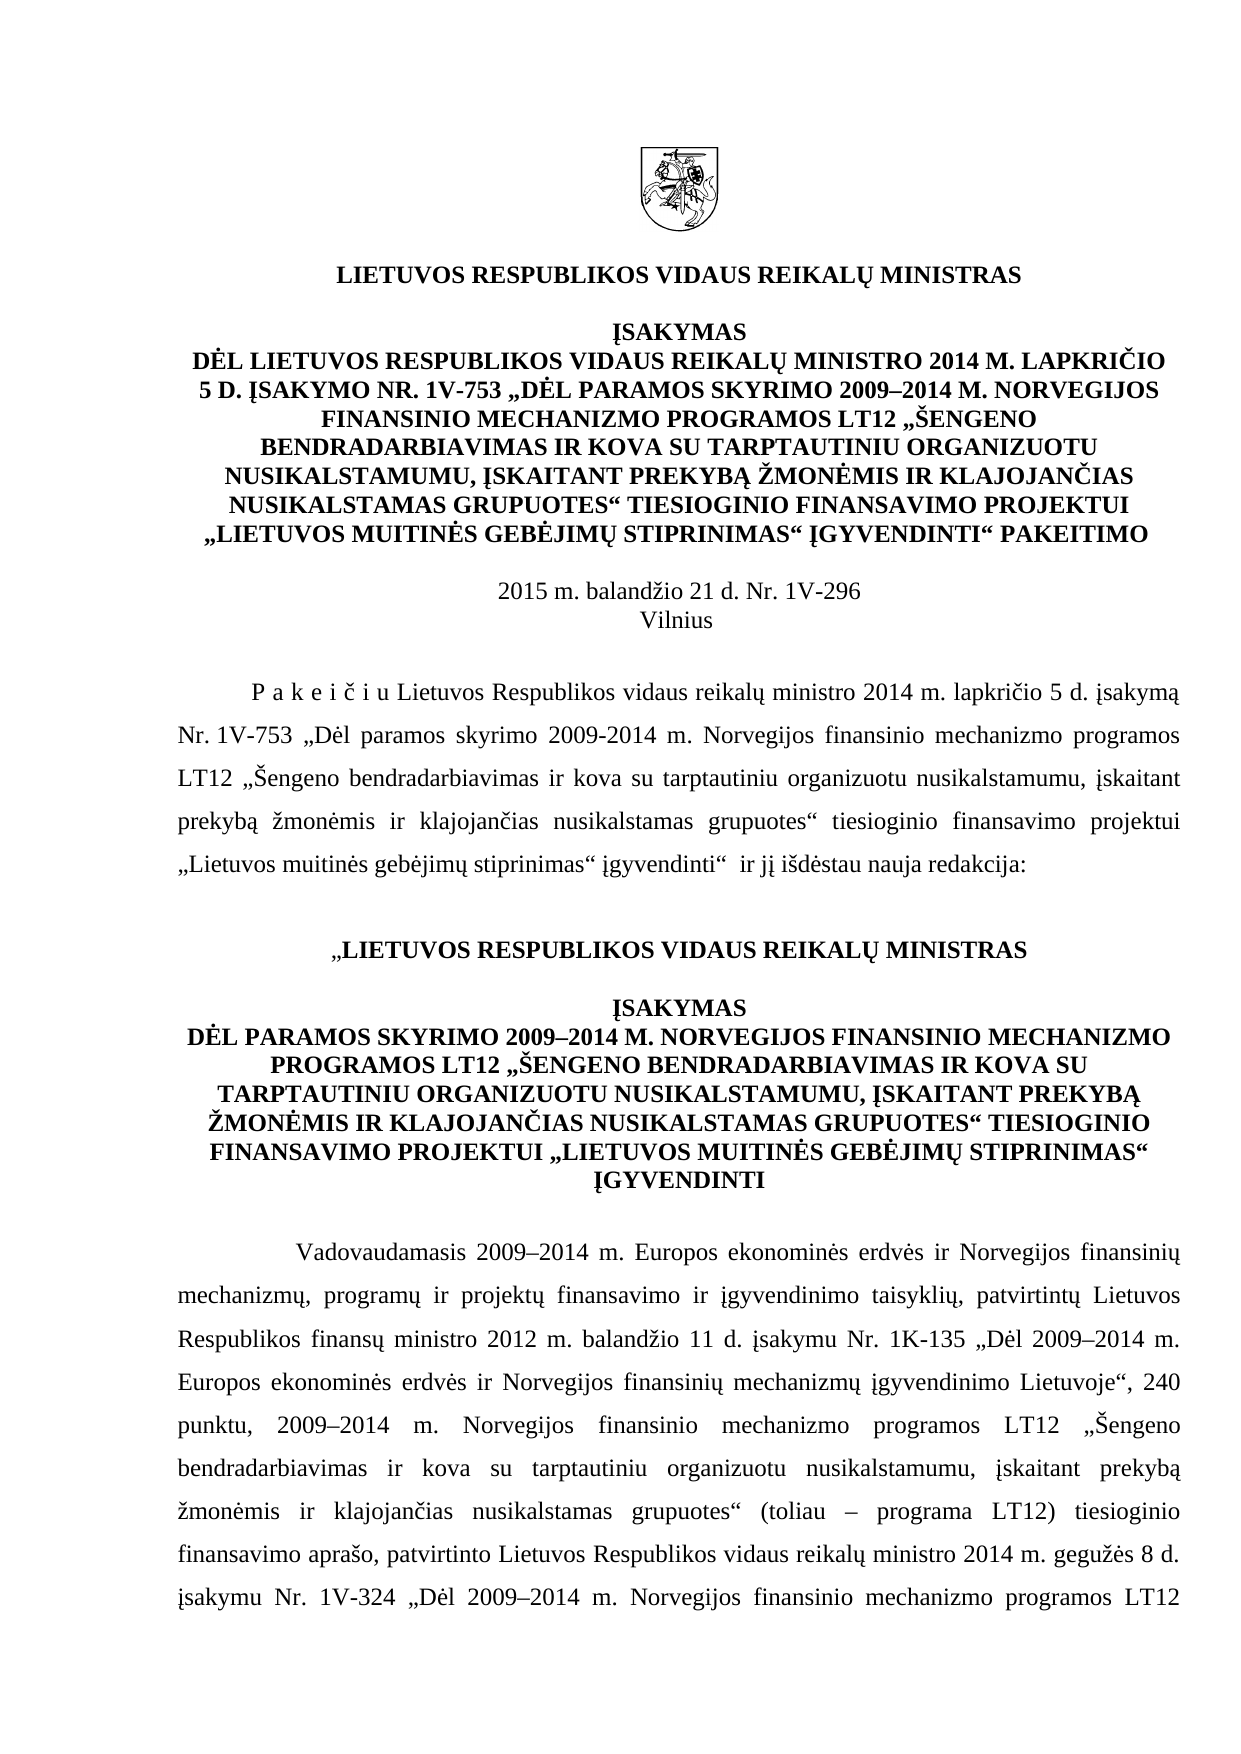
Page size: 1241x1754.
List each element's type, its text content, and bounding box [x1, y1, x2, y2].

text ĮSAKYMAS [177, 993, 1181, 1022]
text 2015 m. balandžio 21 d. Nr. 1V-296 [177, 576, 1181, 605]
text „LIETUVOS RESPUBLIKOS VIDAUS REIKALŲ MINISTRAS [177, 936, 1181, 964]
text ĮSAKYMAS [177, 317, 1181, 346]
text Vilnius [177, 605, 1181, 634]
text Vadovaudamasis 2009–2014 m. Europos ekonominės erdvės ir Norvegijos finansinių mechanizmų, programų ir projektų finansavimo ir įgyvendinimo taisyklių, patvirtintų Lietuvos Respublikos finansų ministro 2012 m. balandžio 11 d. įsakymu Nr. 1K-135 „Dėl 2009–2014 m. Europos ekonominės erdvės ir Norvegijos finansinių mechanizmų įgyvendinimo Lietuvoje“, 240 punktu, 2009–2014 m. Norvegijos finansinio mechanizmo programos LT12 „Šengeno bendradarbiavimas ir kova su tarptautiniu organizuotu nusikalstamumu, įskaitant prekybą žmonėmis ir klajojančias nusikalstamas grupuotes“ (toliau – programa LT12) tiesioginio finansavimo aprašo, patvirtinto Lietuvos Respublikos vidaus reikalų ministro 2014 m. gegužės 8 d. įsakymu Nr. 1V-324 „Dėl 2009–2014 m. Norvegijos finansinio mechanizmo programos LT12 [177, 1237, 1181, 1611]
text DĖL LIETUVOS RESPUBLIKOS VIDAUS REIKALŲ MINISTro 2014 m. LAPKRIČIO 5 d. įsakymo Nr. 1V-753 „DĖL PARAMOS SKYRIMO 2009–2014 M. NORVEGIJOS FINANSINIO MECHANIZMO PROGRAMOS LT12 „ŠENGENO BENDRADARBIAVIMAS IR KOVA SU TARPTAUTINIU ORGANIZUOTU NUSIKALSTAMUMU, ĮSKAITANT PREKYBĄ ŽMONĖMIS IR KLAJOJANČIAS NUSIKALSTAMAS GRUPUOTES“ TIESIOGINIO FINANSAVIMO PROJEKTUI „LIETUVOS MUITINĖS GEBĖJIMŲ STIPRINIMAS“ ĮGYVENDINTI“ pakeitimo [177, 346, 1181, 547]
text DĖL PARAMOS SKYRIMO 2009–2014 M. NORVEGIJOS FINANSINIO MECHANIZMO PROGRAMOS LT12 „ŠENGENO BENDRADARBIAVIMAS IR KOVA SU TARPTAUTINIU ORGANIZUOTU NUSIKALSTAMUMU, ĮSKAITANT PREKYBĄ ŽMONĖMIS IR KLAJOJANČIAS NUSIKALSTAMAS GRUPUOTES“ TIESIOGINIO FINANSAVIMO PROJEKTUI „LIETUVOS MUITINĖS GEBĖJIMŲ STIPRINIMAS“ ĮGYVENDINTI [177, 1022, 1181, 1194]
text P a k e i č i u Lietuvos Respublikos vidaus reikalų ministro 2014 m. lapkričio 5 d. įsakymą Nr. 1V-753 „Dėl paramos skyrimo 2009-2014 m. Norvegijos finansinio mechanizmo programos LT12 „Šengeno bendradarbiavimas ir kova su tarptautiniu organizuotu nusikalstamumu, įskaitant prekybą žmonėmis ir klajojančias nusikalstamas grupuotes“ tiesioginio finansavimo projektui „Lietuvos muitinės gebėjimų stiprinimas“ įgyvendinti“ ir jį išdėstau nauja redakcija: [177, 677, 1181, 878]
text LIETUVOS RESPUBLIKOS VIDAUS REIKALŲ MINISTRAS [177, 260, 1181, 289]
